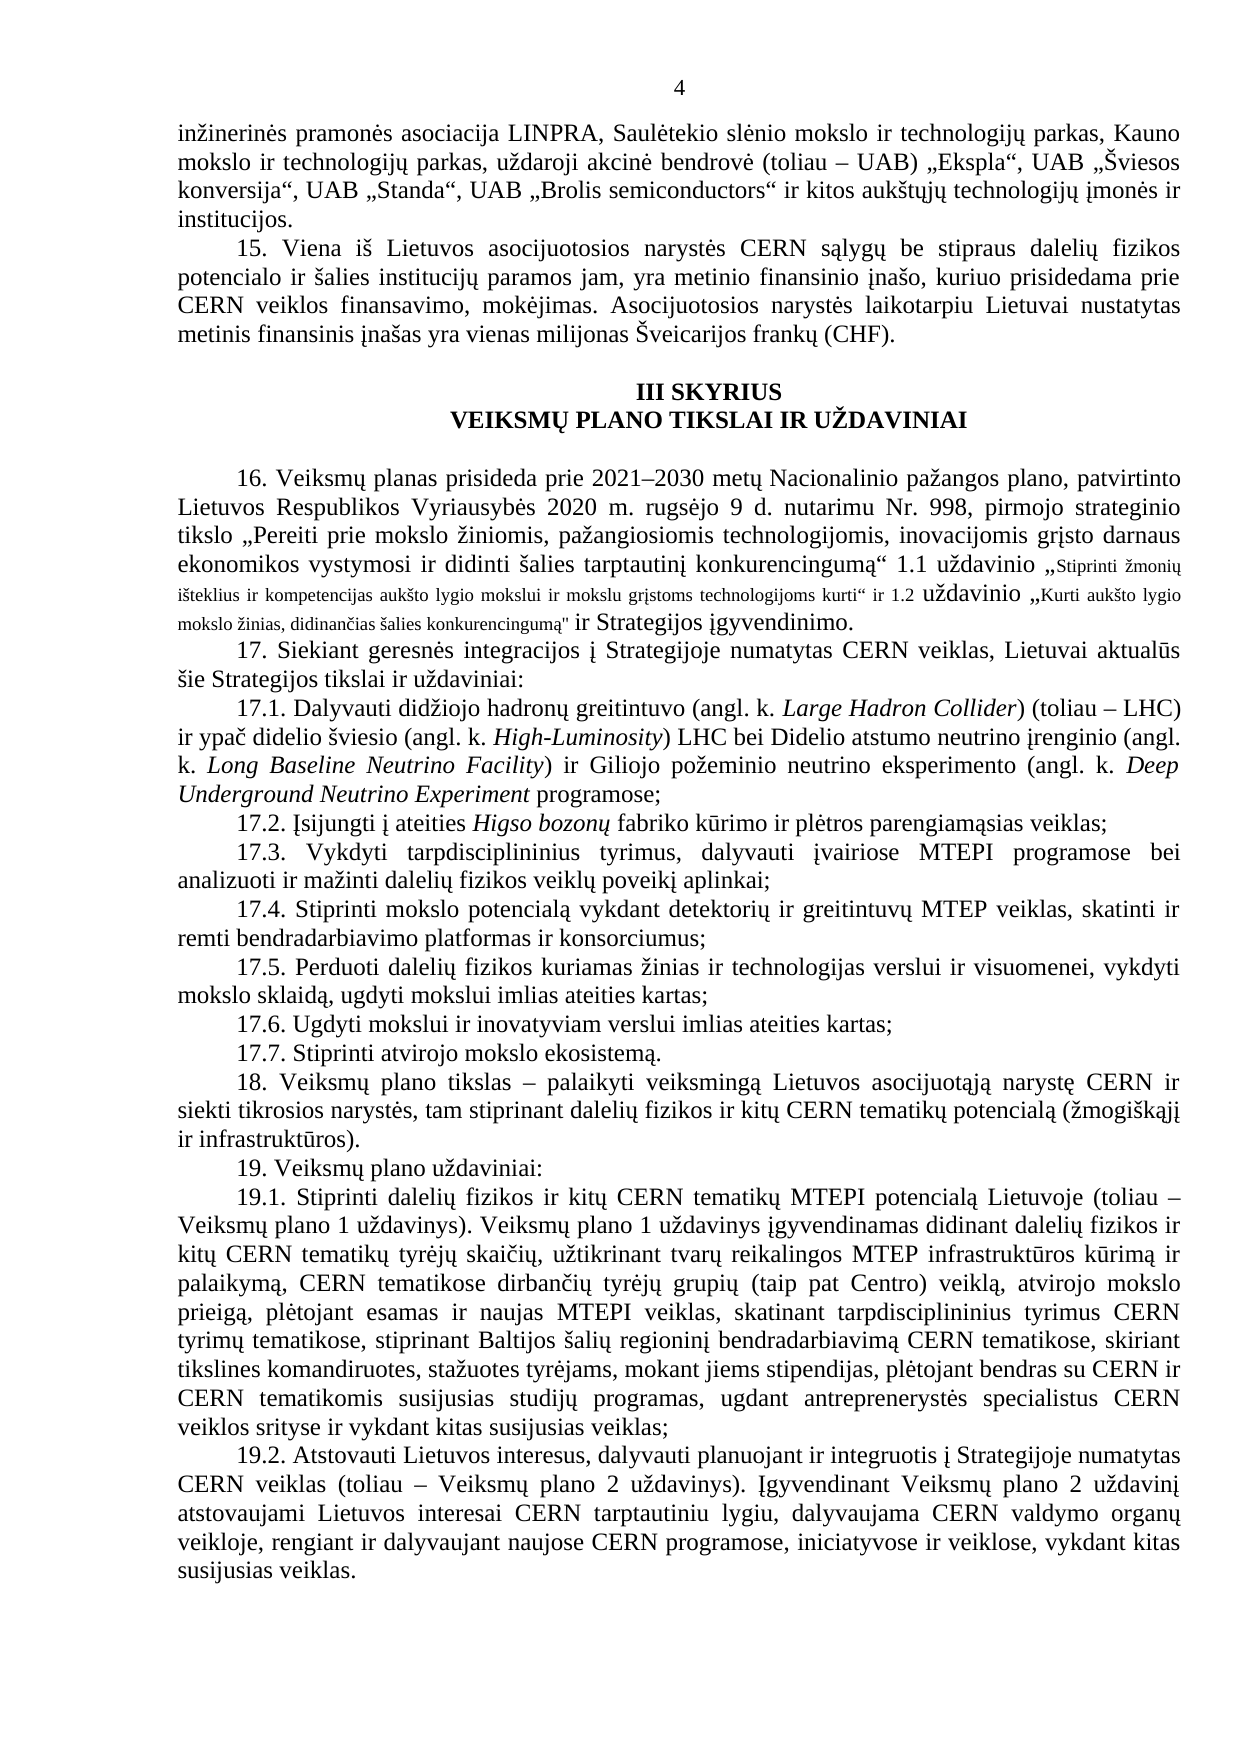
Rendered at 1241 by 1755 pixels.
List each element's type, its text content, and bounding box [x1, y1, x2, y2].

text 17.7. Stiprinti atvirojo mokslo ekosistemą. [177, 1038, 1181, 1067]
text 15. Viena iš Lietuvos asocijuotosios narystės CERN sąlygų be stipraus dalelių fizikos potencialo ir šalies institucijų paramos jam, yra metinio finansinio įnašo, kuriuo prisidedama prie CERN veiklos finansavimo, mokėjimas. Asocijuotosios narystės laikotarpiu Lietuvai nustatytas metinis finansinis įnašas yra vienas milijonas Šveicarijos frankų (CHF). [177, 233, 1181, 348]
text 19.2. Atstovauti Lietuvos interesus, dalyvauti planuojant ir integruotis į Strategijoje numatytas CERN veiklas (toliau – Veiksmų plano 2 uždavinys). Įgyvendinant Veiksmų plano 2 uždavinį atstovaujami Lietuvos interesai CERN tarptautiniu lygiu, dalyvaujama CERN valdymo organų veikloje, rengiant ir dalyvaujant naujose CERN programose, iniciatyvose ir veiklose, vykdant kitas susijusias veiklas. [177, 1441, 1181, 1584]
text 17.6. Ugdyti mokslui ir inovatyviam verslui imlias ateities kartas; [177, 1009, 1181, 1038]
text 19. Veiksmų plano uždaviniai: [177, 1153, 1181, 1182]
text 17.1. Dalyvauti didžiojo hadronų greitintuvo (angl. k. Large Hadron Collider) (toliau – LHC) ir ypač didelio šviesio (angl. k. High-Luminosity) LHC bei Didelio atstumo neutrino įrenginio (angl. k. Long Baseline Neutrino Facility) ir Giliojo požeminio neutrino eksperimento (angl. k. Deep Underground Neutrino Experiment programose; [177, 693, 1181, 808]
text III SKYRIUS [177, 377, 1181, 406]
text inžinerinės pramonės asociacija LINPRA, Saulėtekio slėnio mokslo ir technologijų parkas, Kauno mokslo ir technologijų parkas, uždaroji akcinė bendrovė (toliau – UAB) „Ekspla“, UAB „Šviesos konversija“, UAB „Standa“, UAB „Brolis semiconductors“ ir kitos aukštųjų technologijų įmonės ir institucijos. [177, 118, 1181, 233]
text 18. Veiksmų plano tikslas – palaikyti veiksmingą Lietuvos asocijuotąją narystę CERN ir siekti tikrosios narystės, tam stiprinant dalelių fizikos ir kitų CERN tematikų potencialą (žmogiškąjį ir infrastruktūros). [177, 1067, 1181, 1153]
text 16. Veiksmų planas prisideda prie 2021–2030 metų Nacionalinio pažangos plano, patvirtinto Lietuvos Respublikos Vyriausybės 2020 m. rugsėjo 9 d. nutarimu Nr. 998, pirmojo strateginio tikslo „Pereiti prie mokslo žiniomis, pažangiosiomis technologijomis, inovacijomis grįsto darnaus ekonomikos vystymosi ir didinti šalies tarptautinį konkurencingumą“ 1.1 uždavinio „Stiprinti žmonių išteklius ir kompetencijas aukšto lygio mokslui ir mokslu grįstoms technologijoms kurti“ ir 1.2 uždavinio „Kurti aukšto lygio mokslo žinias, didinančias šalies konkurencingumą" ir Strategijos įgyvendinimo. [177, 463, 1181, 636]
text 17.4. Stiprinti mokslo potencialą vykdant detektorių ir greitintuvų MTEP veiklas, skatinti ir remti bendradarbiavimo platformas ir konsorciumus; [177, 894, 1181, 952]
text VEIKSMŲ PLANO TIKSLAI IR UŽDAVINIAI [177, 406, 1181, 434]
text 19.1. Stiprinti dalelių fizikos ir kitų CERN tematikų MTEPI potencialą Lietuvoje (toliau – Veiksmų plano 1 uždavinys). Veiksmų plano 1 uždavinys įgyvendinamas didinant dalelių fizikos ir kitų CERN tematikų tyrėjų skaičių, užtikrinant tvarų reikalingos MTEP infrastruktūros kūrimą ir palaikymą, CERN tematikose dirbančių tyrėjų grupių (taip pat Centro) veiklą, atvirojo mokslo prieigą, plėtojant esamas ir naujas MTEPI veiklas, skatinant tarpdisciplininius tyrimus CERN tyrimų tematikose, stiprinant Baltijos šalių regioninį bendradarbiavimą CERN tematikose, skiriant tikslines komandiruotes, stažuotes tyrėjams, mokant jiems stipendijas, plėtojant bendras su CERN ir CERN tematikomis susijusias studijų programas, ugdant antreprenerystės specialistus CERN veiklos srityse ir vykdant kitas susijusias veiklas; [177, 1182, 1181, 1441]
text 17. Siekiant geresnės integracijos į Strategijoje numatytas CERN veiklas, Lietuvai aktualūs šie Strategijos tikslai ir uždaviniai: [177, 636, 1181, 693]
text 17.2. Įsijungti į ateities Higso bozonų fabriko kūrimo ir plėtros parengiamąsias veiklas; [177, 808, 1181, 837]
text 17.3. Vykdyti tarpdisciplininius tyrimus, dalyvauti įvairiose MTEPI programose bei analizuoti ir mažinti dalelių fizikos veiklų poveikį aplinkai; [177, 837, 1181, 894]
text 17.5. Perduoti dalelių fizikos kuriamas žinias ir technologijas verslui ir visuomenei, vykdyti mokslo sklaidą, ugdyti mokslui imlias ateities kartas; [177, 952, 1181, 1009]
